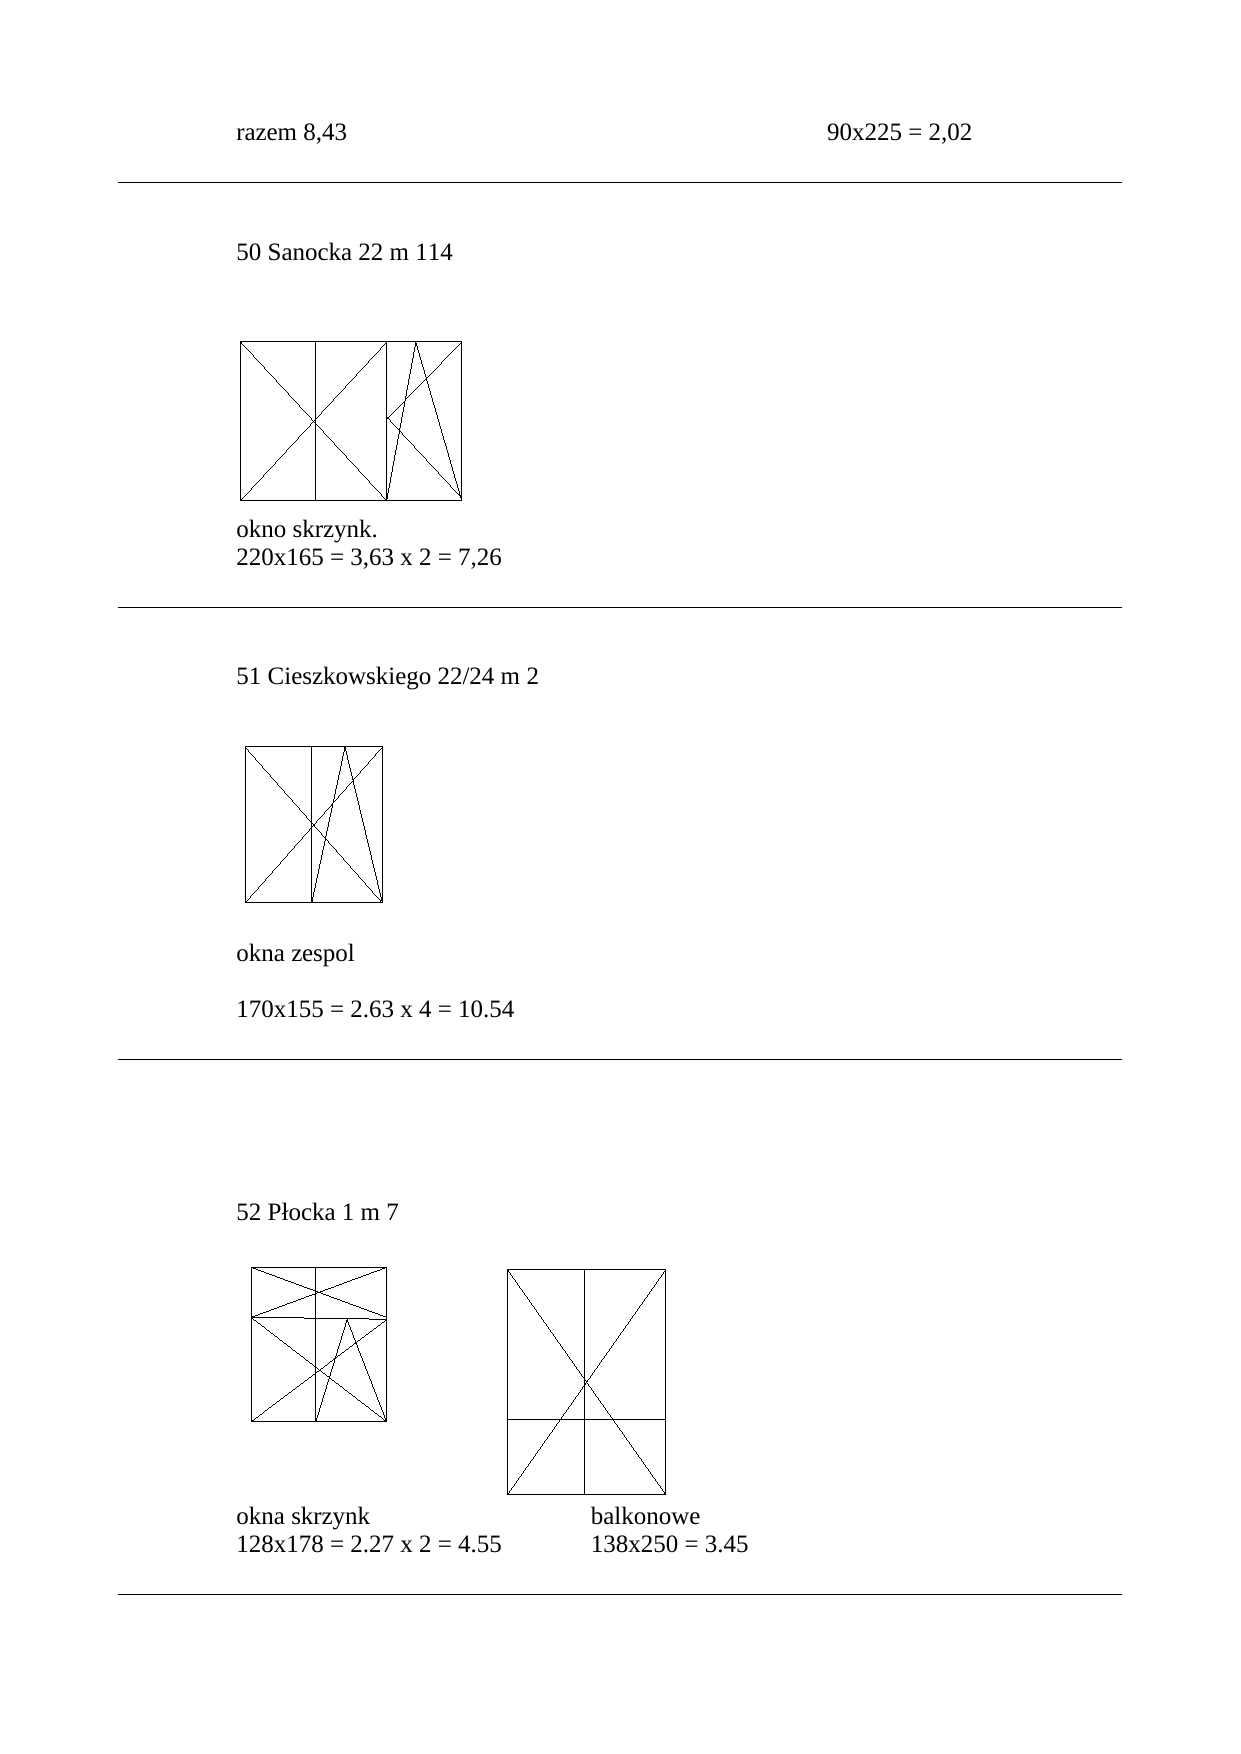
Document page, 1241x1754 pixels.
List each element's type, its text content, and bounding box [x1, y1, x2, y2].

text 51 Cieszkowskiego 22/24 m 2 [118, 662, 1122, 690]
text razem 8,43 90x225 = 2,02 [118, 118, 1122, 146]
text 128x178 = 2.27 x 2 = 4.55 138x250 = 3.45 [118, 1530, 1122, 1558]
text 50 Sanocka 22 m 114 [118, 238, 1122, 266]
text 170x155 = 2.63 x 4 = 10.54 [118, 995, 1122, 1022]
text 52 Płocka 1 m 7 [118, 1198, 1122, 1225]
text okna zespol [118, 939, 1122, 967]
text okno skrzynk. [118, 515, 1122, 543]
text okna skrzynk balkonowe [118, 1502, 1122, 1530]
text 220x165 = 3,63 x 2 = 7,26 [118, 543, 1122, 570]
